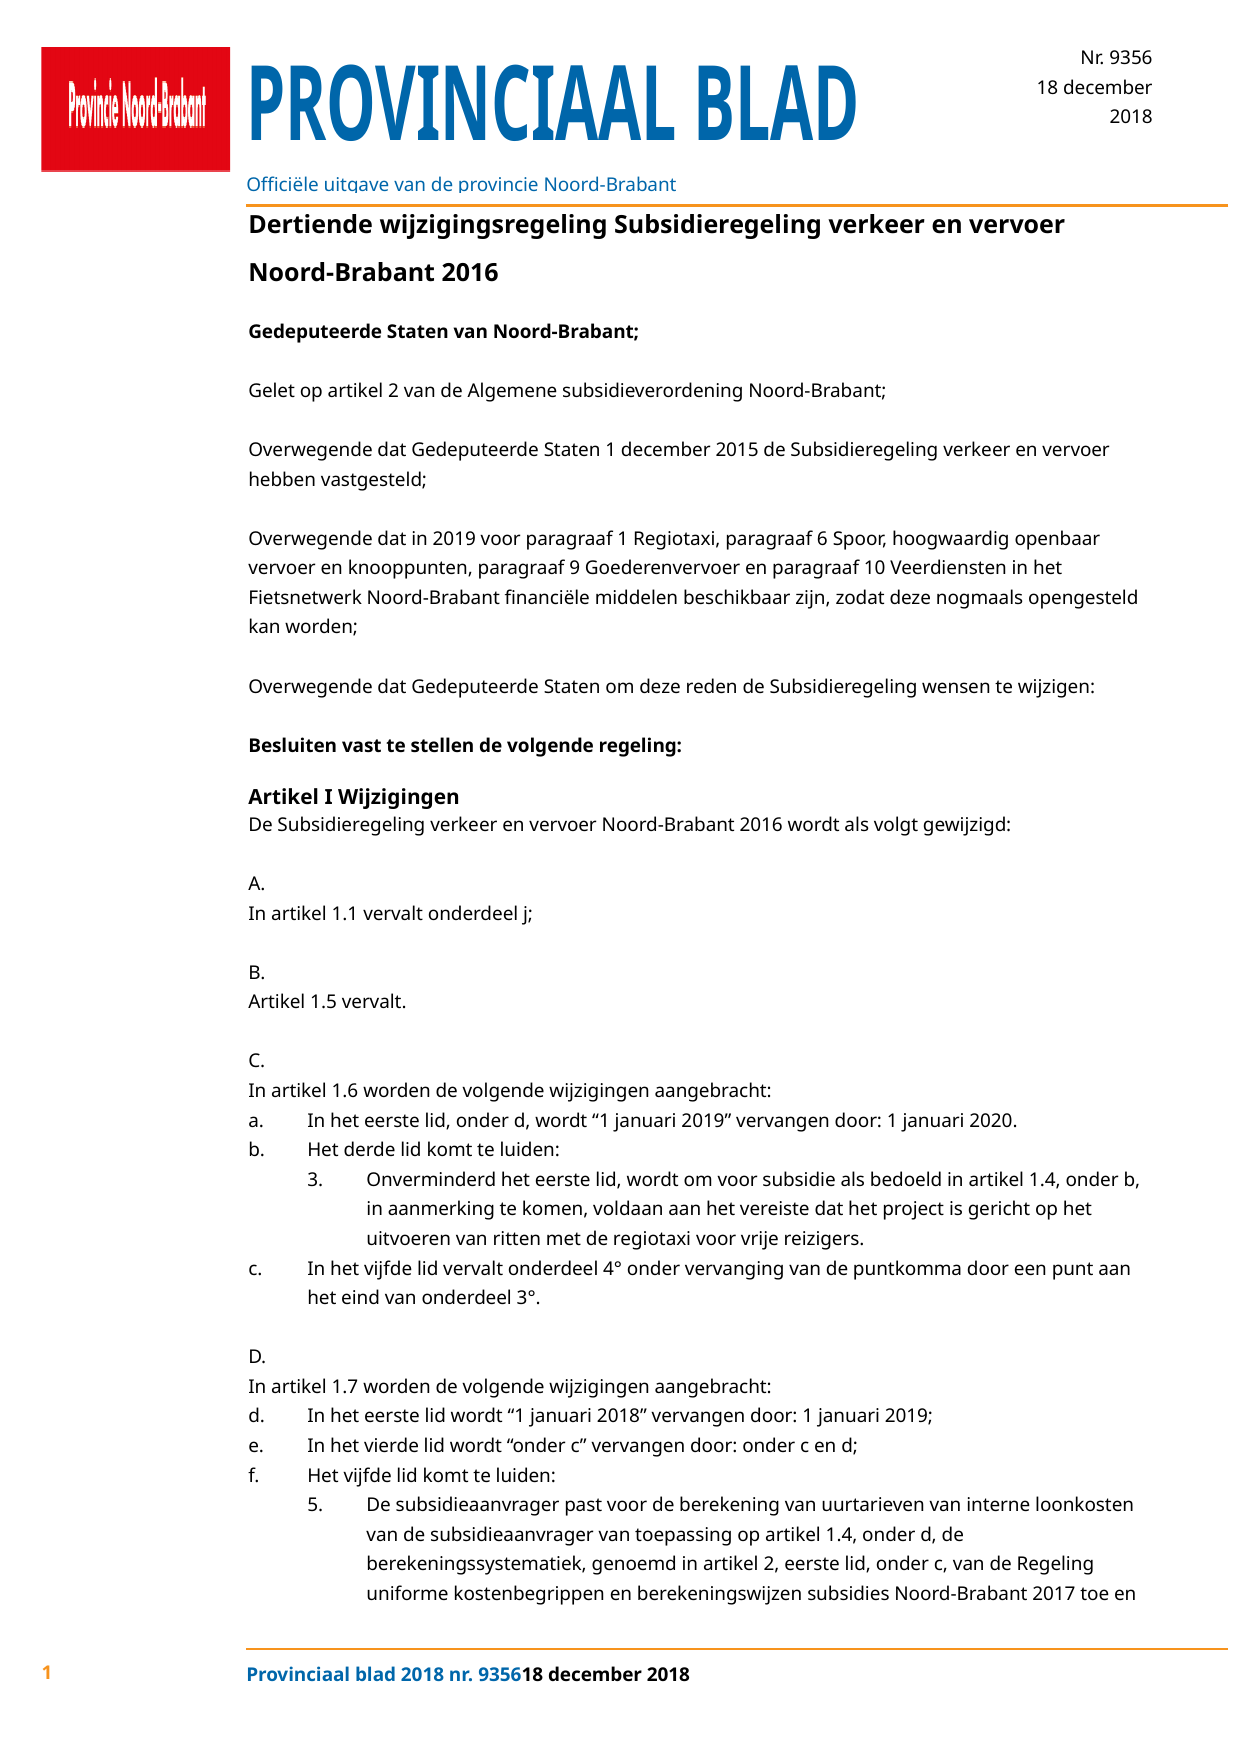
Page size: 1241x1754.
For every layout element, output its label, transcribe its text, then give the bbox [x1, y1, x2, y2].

list De subsidieaanvrager past voor de berekening van uurtarieven van interne loonkosten van de subsidieaanvrager van toepassing op artikel 1.4, onder d, de berekeningssystematiek, genoemd in artikel 2, eerste lid, onder c, van de Regeling uniforme kostenbegrippen en berekeningswijzen subsidies Noord-Brabant 2017 toe en [307, 1491, 1152, 1606]
text Artikel 1.5 vervalt. [248, 988, 1152, 1014]
picture [41, 47, 231, 172]
list Het derde lid komt te luiden: [248, 1136, 1152, 1162]
list Onverminderd het eerste lid, wordt om voor subsidie als bedoeld in artikel 1.4, onder b, in aanmerking te komen, voldaan aan het vereiste dat het project is gericht op het uitvoeren van ritten met de regiotaxi voor vrije reizigers. [307, 1166, 1152, 1251]
text C. [248, 1048, 1152, 1073]
list Het vijfde lid komt te luiden: [248, 1462, 1152, 1487]
text Overwegende dat Gedeputeerde Staten om deze reden de Subsidieregeling wensen te wijzigen: [248, 673, 1152, 699]
list In het vijfde lid vervalt onderdeel 4° onder vervanging van de puntkomma door een punt aan het eind van onderdeel 3°. [248, 1255, 1152, 1310]
text Gedeputeerde Staten van Noord-Brabant; [248, 318, 1152, 344]
text Besluiten vast te stellen de volgende regeling: [248, 732, 1152, 758]
text D. [248, 1343, 1152, 1369]
list In het eerste lid wordt “1 januari 2018” vervangen door: 1 januari 2019; [248, 1403, 1152, 1428]
text Overwegende dat Gedeputeerde Staten 1 december 2015 de Subsidieregeling verkeer en vervoer hebben vastgesteld; [248, 436, 1152, 492]
text Dertiende wijzigingsregeling Subsidieregeling verkeer en vervoer Noord-Brabant 2016 [248, 207, 1152, 288]
text Overwegende dat in 2019 voor paragraaf 1 Regiotaxi, paragraaf 6 Spoor, hoogwaardig openbaar vervoer en knooppunten, paragraaf 9 Goederenvervoer en paragraaf 10 Veerdiensten in het Fietsnetwerk Noord-Brabant financiële middelen beschikbaar zijn, zodat deze nogmaals opengesteld kan worden; [248, 525, 1152, 639]
text In artikel 1.7 worden de volgende wijzigingen aangebracht: [248, 1373, 1152, 1399]
text A. [248, 870, 1152, 896]
list In het eerste lid, onder d, wordt “1 januari 2019” vervangen door: 1 januari 2020. [248, 1107, 1152, 1132]
list In het vierde lid wordt “onder c” vervangen door: onder c en d; [248, 1432, 1152, 1458]
text Artikel I Wijzigingen [248, 782, 1152, 811]
text In artikel 1.6 worden de volgende wijzigingen aangebracht: [248, 1077, 1152, 1103]
text B. [248, 959, 1152, 984]
text De Subsidieregeling verkeer en vervoer Noord-Brabant 2016 wordt als volgt gewijzigd: [248, 811, 1152, 837]
text In artikel 1.1 vervalt onderdeel j; [248, 900, 1152, 925]
text Gelet op artikel 2 van de Algemene subsidieverordening Noord-Brabant; [248, 377, 1152, 403]
